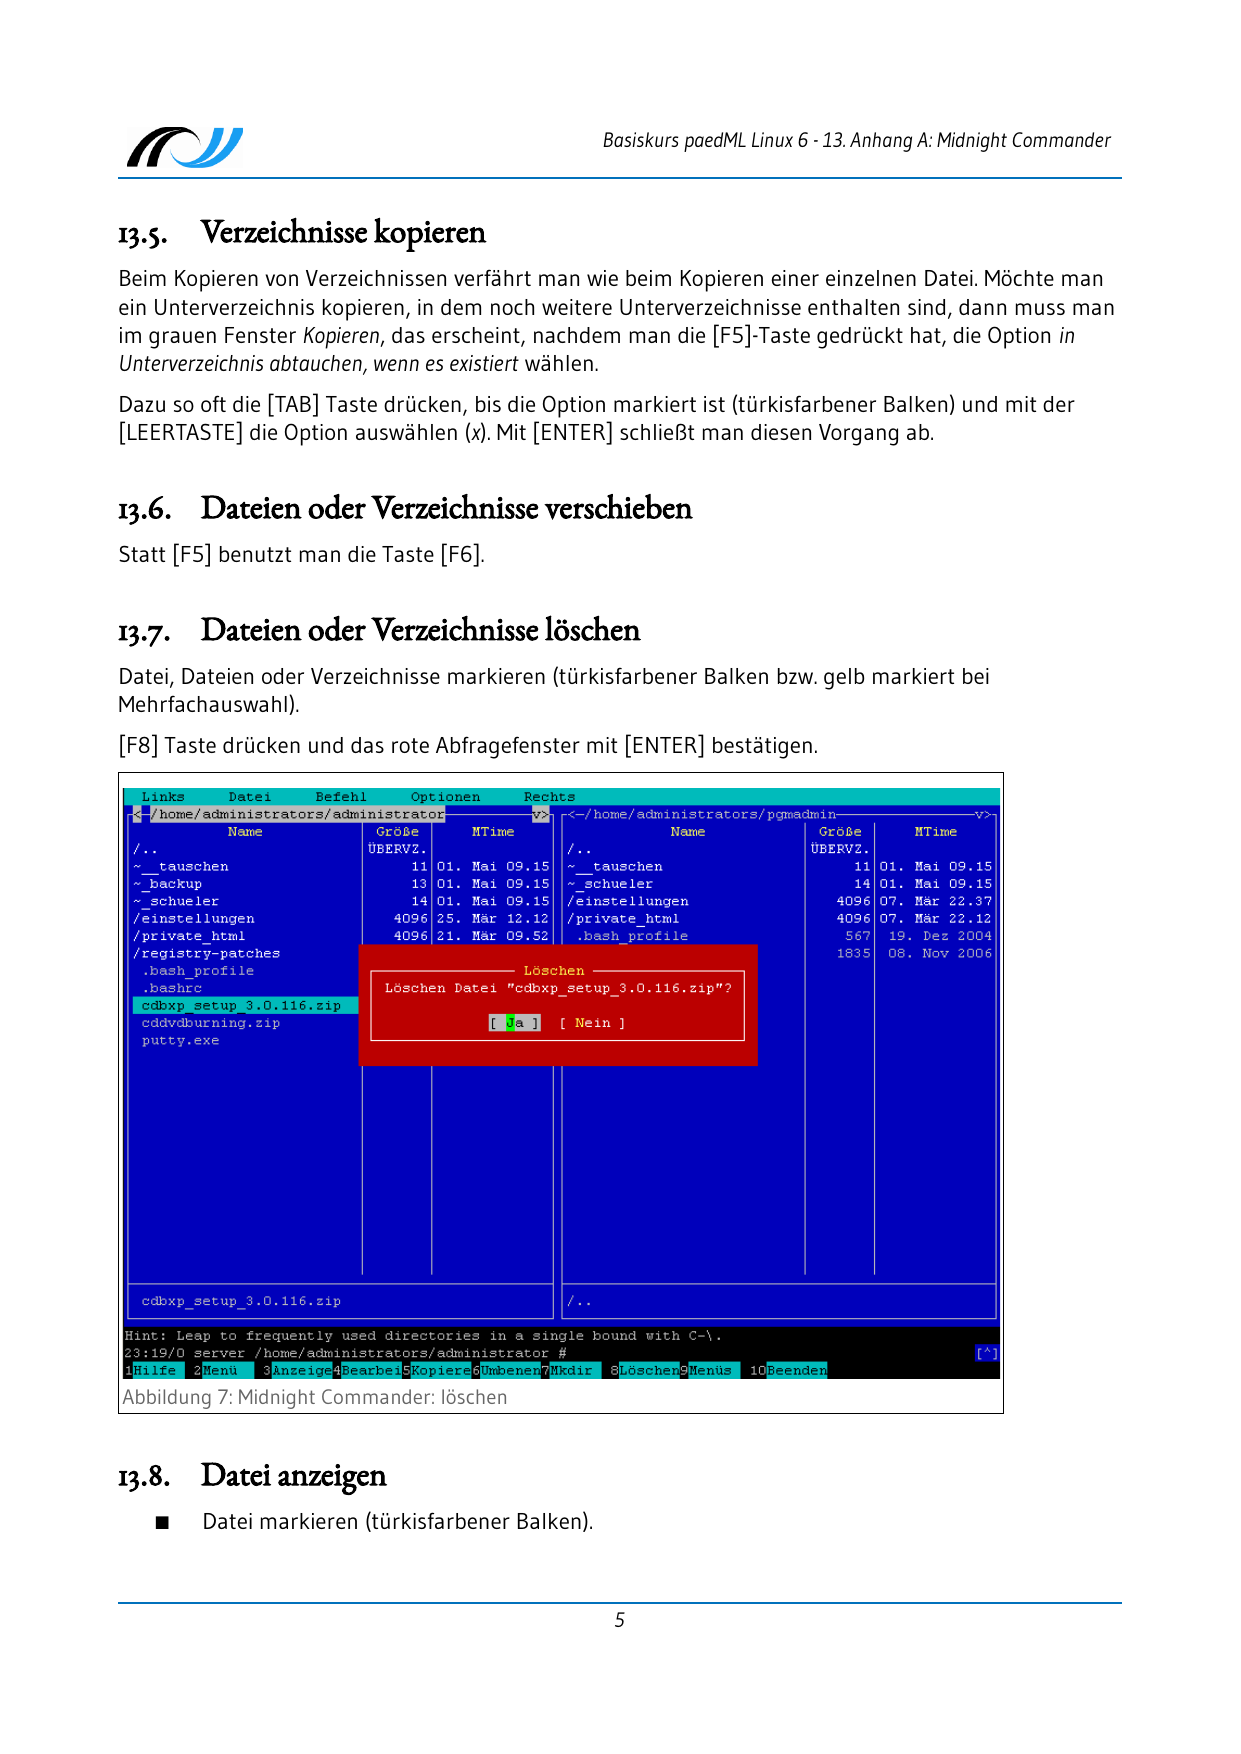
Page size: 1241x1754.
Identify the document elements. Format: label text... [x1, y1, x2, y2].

picture [122, 788, 1001, 1379]
text Abbildung 7: Midnight Commander: löschen [122, 1379, 1000, 1410]
text Dazu so oft die [TAB] Taste drücken, bis die Option markiert ist (türkisfarbener Balken) und mit der [LEERTASTE] die Option auswählen (x). Mit [ENTER] schließt man diesen Vorgang ab. [118, 390, 1122, 447]
text Statt [F5] benutzt man die Taste [F6]. [118, 540, 1122, 569]
picture [127, 127, 243, 168]
subtitle Dateien oder Verzeichnisse verschieben [118, 484, 1122, 528]
list Datei markieren (türkisfarbener Balken). [156, 1507, 1122, 1536]
text [F8] Taste drücken und das rote Abfragefenster mit [ENTER] bestätigen. [118, 731, 1122, 760]
text Datei, Dateien oder Verzeichnisse markieren (türkisfarbener Balken bzw. gelb markiert bei Mehrfachauswahl). [118, 662, 1122, 719]
subtitle Verzeichnisse kopieren [118, 208, 1122, 252]
subtitle Dateien oder Verzeichnisse löschen [118, 606, 1122, 650]
text Beim Kopieren von Verzeichnissen verfährt man wie beim Kopieren einer einzelnen Datei. Möchte man ein Unterverzeichnis kopieren, in dem noch weitere Unterverzeichnisse enthalten sind, dann muss man im grauen Fenster Kopieren, das erscheint, nachdem man die [F5]-Taste gedrückt hat, die Option in Unterverzeichnis abtauchen, wenn es existiert wählen. [118, 264, 1122, 378]
subtitle Datei anzeigen [118, 1451, 1122, 1495]
